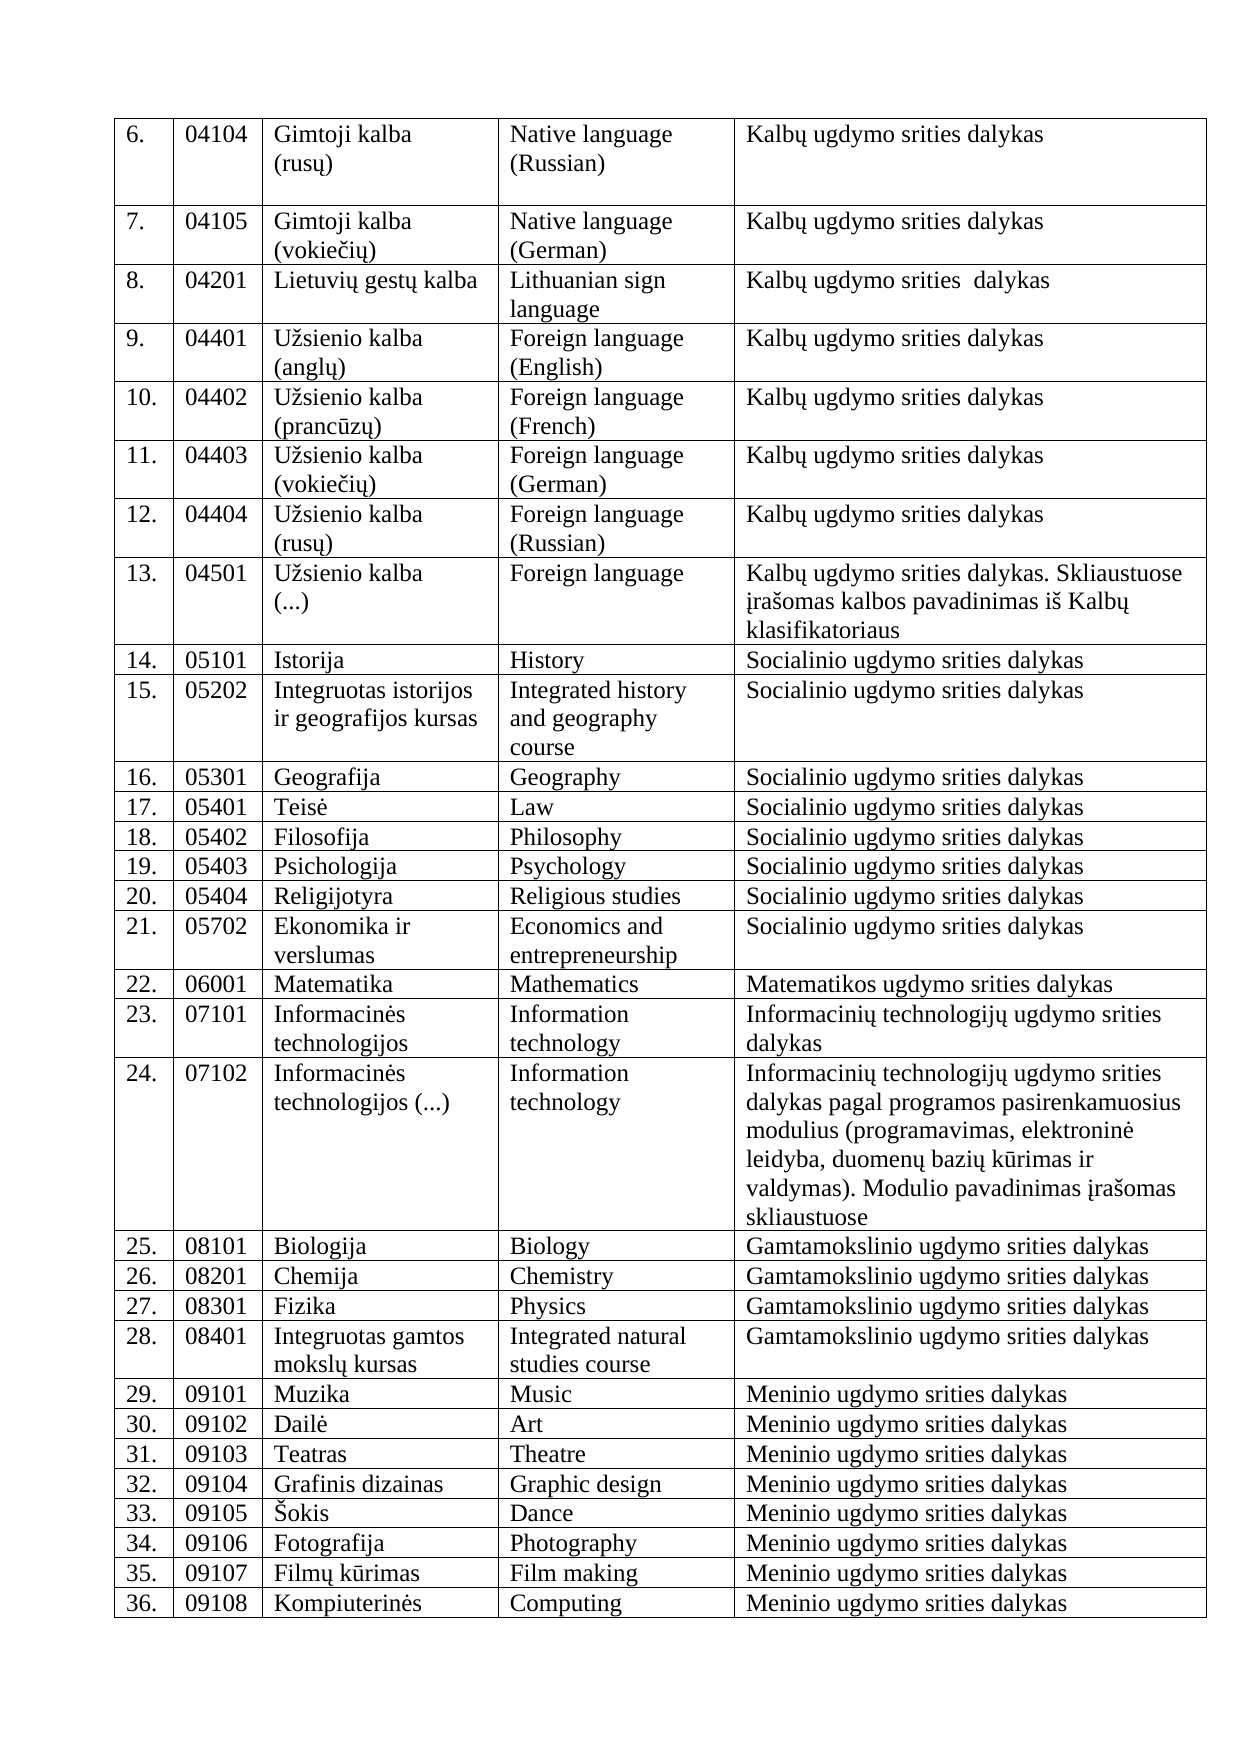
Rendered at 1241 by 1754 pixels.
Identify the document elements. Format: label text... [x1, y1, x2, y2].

table_cell 19. [115, 851, 173, 880]
table_cell 27. [115, 1291, 173, 1320]
table_cell Foreign language (English) [499, 324, 734, 381]
table_cell Socialinio ugdymo srities dalykas [735, 881, 1206, 910]
table_cell Informacinės technologijos (...) [263, 1058, 498, 1230]
table_cell 09101 [174, 1379, 262, 1408]
table_cell Kalbų ugdymo srities dalykas [735, 499, 1206, 557]
table_cell 07101 [174, 999, 262, 1057]
table_cell Socialinio ugdymo srities dalykas [735, 792, 1206, 821]
table_cell Užsienio kalba (rusų) [263, 499, 498, 557]
table_cell 04501 [174, 558, 262, 644]
table_cell Theatre [499, 1439, 734, 1468]
table_cell Art [499, 1409, 734, 1438]
table_cell 04403 [174, 441, 262, 498]
table_cell 09106 [174, 1528, 262, 1557]
table_cell 04104 [174, 119, 262, 205]
table_cell 11. [115, 441, 173, 498]
table_cell Kalbų ugdymo srities dalykas. Skliaustuose įrašomas kalbos pavadinimas iš Kalbų klasifikatoriaus [735, 558, 1206, 644]
table_cell Meninio ugdymo srities dalykas [735, 1588, 1206, 1617]
table_cell 23. [115, 999, 173, 1057]
table_cell Chemistry [499, 1261, 734, 1290]
table_cell 8. [115, 265, 173, 322]
table_cell 08301 [174, 1291, 262, 1320]
table_cell Grafinis dizainas [263, 1469, 498, 1497]
table_cell 24. [115, 1058, 173, 1230]
table_cell 32. [115, 1469, 173, 1497]
table_cell 36. [115, 1588, 173, 1617]
table_cell 9. [115, 324, 173, 381]
table_cell Biologija [263, 1231, 498, 1260]
table_cell Music [499, 1379, 734, 1408]
table_cell 09102 [174, 1409, 262, 1438]
table_cell 7. [115, 206, 173, 264]
table_cell Informacinės technologijos [263, 999, 498, 1057]
table_cell 26. [115, 1261, 173, 1290]
table_cell Teisė [263, 792, 498, 821]
table_cell Integruotas gamtos mokslų kursas [263, 1321, 498, 1378]
table_cell Psichologija [263, 851, 498, 880]
table_cell Užsienio kalba (prancūzų) [263, 382, 498, 439]
table_cell Fotografija [263, 1528, 498, 1557]
table_cell Socialinio ugdymo srities dalykas [735, 911, 1206, 968]
table_cell Informacinių technologijų ugdymo srities dalykas pagal programos pasirenkamuosius modulius (programavimas, elektroninė leidyba, duomenų bazių kūrimas ir valdymas). Modulio pavadinimas įrašomas skliaustuose [735, 1058, 1206, 1230]
table_cell 09105 [174, 1499, 262, 1527]
table_cell Socialinio ugdymo srities dalykas [735, 851, 1206, 880]
table_cell 04105 [174, 206, 262, 264]
table_cell 28. [115, 1321, 173, 1378]
table_cell 33. [115, 1499, 173, 1527]
table_cell Užsienio kalba (anglų) [263, 324, 498, 381]
table_cell Information technology [499, 999, 734, 1057]
table_cell Gamtamokslinio ugdymo srities dalykas [735, 1231, 1206, 1260]
table_cell 16. [115, 762, 173, 791]
table_cell 09108 [174, 1588, 262, 1617]
table_cell 35. [115, 1558, 173, 1587]
table_cell Lithuanian sign language [499, 265, 734, 322]
table_cell Istorija [263, 645, 498, 674]
table_cell 04401 [174, 324, 262, 381]
table_cell Gamtamokslinio ugdymo srities dalykas [735, 1291, 1206, 1320]
table_cell 05301 [174, 762, 262, 791]
table_cell Užsienio kalba (vokiečių) [263, 441, 498, 498]
table_cell Gimtoji kalba (vokiečių) [263, 206, 498, 264]
table_cell Meninio ugdymo srities dalykas [735, 1499, 1206, 1527]
table_cell 05402 [174, 822, 262, 850]
table_cell 14. [115, 645, 173, 674]
table_cell Geografija [263, 762, 498, 791]
table_cell 08401 [174, 1321, 262, 1378]
table_cell Biology [499, 1231, 734, 1260]
table_cell Religious studies [499, 881, 734, 910]
table_cell Užsienio kalba (...) [263, 558, 498, 644]
table_cell Socialinio ugdymo srities dalykas [735, 762, 1206, 791]
table_cell 06001 [174, 970, 262, 998]
table_cell Kalbų ugdymo srities dalykas [735, 382, 1206, 439]
table_cell 08201 [174, 1261, 262, 1290]
table_cell Socialinio ugdymo srities dalykas [735, 645, 1206, 674]
table_cell Integrated history and geography course [499, 675, 734, 761]
table_cell 05404 [174, 881, 262, 910]
table_cell Informacinių technologijų ugdymo srities dalykas [735, 999, 1206, 1057]
table_cell Meninio ugdymo srities dalykas [735, 1379, 1206, 1408]
table_cell Computing [499, 1588, 734, 1617]
table_cell Gimtoji kalba (rusų) [263, 119, 498, 205]
table_cell Kompiuterinės [263, 1588, 498, 1617]
table_cell Law [499, 792, 734, 821]
table_cell 34. [115, 1528, 173, 1557]
table_cell Chemija [263, 1261, 498, 1290]
table_cell 05202 [174, 675, 262, 761]
table_cell 6. [115, 119, 173, 205]
table_cell Foreign language [499, 558, 734, 644]
table_cell Meninio ugdymo srities dalykas [735, 1469, 1206, 1497]
table_cell Socialinio ugdymo srities dalykas [735, 675, 1206, 761]
table_cell Information technology [499, 1058, 734, 1230]
table_cell Physics [499, 1291, 734, 1320]
table_cell 30. [115, 1409, 173, 1438]
table_cell Foreign language (Russian) [499, 499, 734, 557]
table_cell Dailė [263, 1409, 498, 1438]
table_cell Psychology [499, 851, 734, 880]
table_cell 21. [115, 911, 173, 968]
table_cell Economics and entrepreneurship [499, 911, 734, 968]
table_cell Filmų kūrimas [263, 1558, 498, 1587]
table_cell Religijotyra [263, 881, 498, 910]
table_cell Kalbų ugdymo srities dalykas [735, 119, 1206, 205]
table_cell 13. [115, 558, 173, 644]
table_cell 12. [115, 499, 173, 557]
table_cell 20. [115, 881, 173, 910]
table_cell 09107 [174, 1558, 262, 1587]
table_cell Meninio ugdymo srities dalykas [735, 1439, 1206, 1468]
table_cell Kalbų ugdymo srities dalykas [735, 441, 1206, 498]
table_cell Ekonomika ir verslumas [263, 911, 498, 968]
table_cell Integruotas istorijos ir geografijos kursas [263, 675, 498, 761]
table_cell 07102 [174, 1058, 262, 1230]
table_cell Meninio ugdymo srities dalykas [735, 1528, 1206, 1557]
table_cell Graphic design [499, 1469, 734, 1497]
table_cell 05702 [174, 911, 262, 968]
table_cell 17. [115, 792, 173, 821]
table_cell 08101 [174, 1231, 262, 1260]
table_cell Socialinio ugdymo srities dalykas [735, 822, 1206, 850]
table_cell Meninio ugdymo srities dalykas [735, 1409, 1206, 1438]
table_cell 04201 [174, 265, 262, 322]
table_cell 22. [115, 970, 173, 998]
table_cell Film making [499, 1558, 734, 1587]
table_cell Filosofija [263, 822, 498, 850]
table_cell Philosophy [499, 822, 734, 850]
table_cell 05101 [174, 645, 262, 674]
table_cell Native language (German) [499, 206, 734, 264]
table_cell Fizika [263, 1291, 498, 1320]
table_cell 05401 [174, 792, 262, 821]
table_cell Kalbų ugdymo srities dalykas [735, 206, 1206, 264]
table_cell 18. [115, 822, 173, 850]
table_cell 04404 [174, 499, 262, 557]
table_cell 09104 [174, 1469, 262, 1497]
table_cell 31. [115, 1439, 173, 1468]
table_cell 04402 [174, 382, 262, 439]
table_cell Gamtamokslinio ugdymo srities dalykas [735, 1321, 1206, 1378]
table_cell 29. [115, 1379, 173, 1408]
table_cell Šokis [263, 1499, 498, 1527]
table_cell Meninio ugdymo srities dalykas [735, 1558, 1206, 1587]
table_cell Teatras [263, 1439, 498, 1468]
table_cell Integrated natural studies course [499, 1321, 734, 1378]
table_cell Mathematics [499, 970, 734, 998]
table_cell Foreign language (German) [499, 441, 734, 498]
table_cell 10. [115, 382, 173, 439]
table_cell Photography [499, 1528, 734, 1557]
table_cell Native language (Russian) [499, 119, 734, 205]
table_cell History [499, 645, 734, 674]
table_cell Gamtamokslinio ugdymo srities dalykas [735, 1261, 1206, 1290]
table_cell Matematikos ugdymo srities dalykas [735, 970, 1206, 998]
table_cell Kalbų ugdymo srities dalykas [735, 265, 1206, 322]
table_cell Matematika [263, 970, 498, 998]
table_cell Foreign language (French) [499, 382, 734, 439]
table_cell Muzika [263, 1379, 498, 1408]
table_cell Dance [499, 1499, 734, 1527]
table_cell 15. [115, 675, 173, 761]
table_cell Geography [499, 762, 734, 791]
table_cell Kalbų ugdymo srities dalykas [735, 324, 1206, 381]
table_cell 25. [115, 1231, 173, 1260]
table_cell Lietuvių gestų kalba [263, 265, 498, 322]
table_cell 09103 [174, 1439, 262, 1468]
table_cell 05403 [174, 851, 262, 880]
